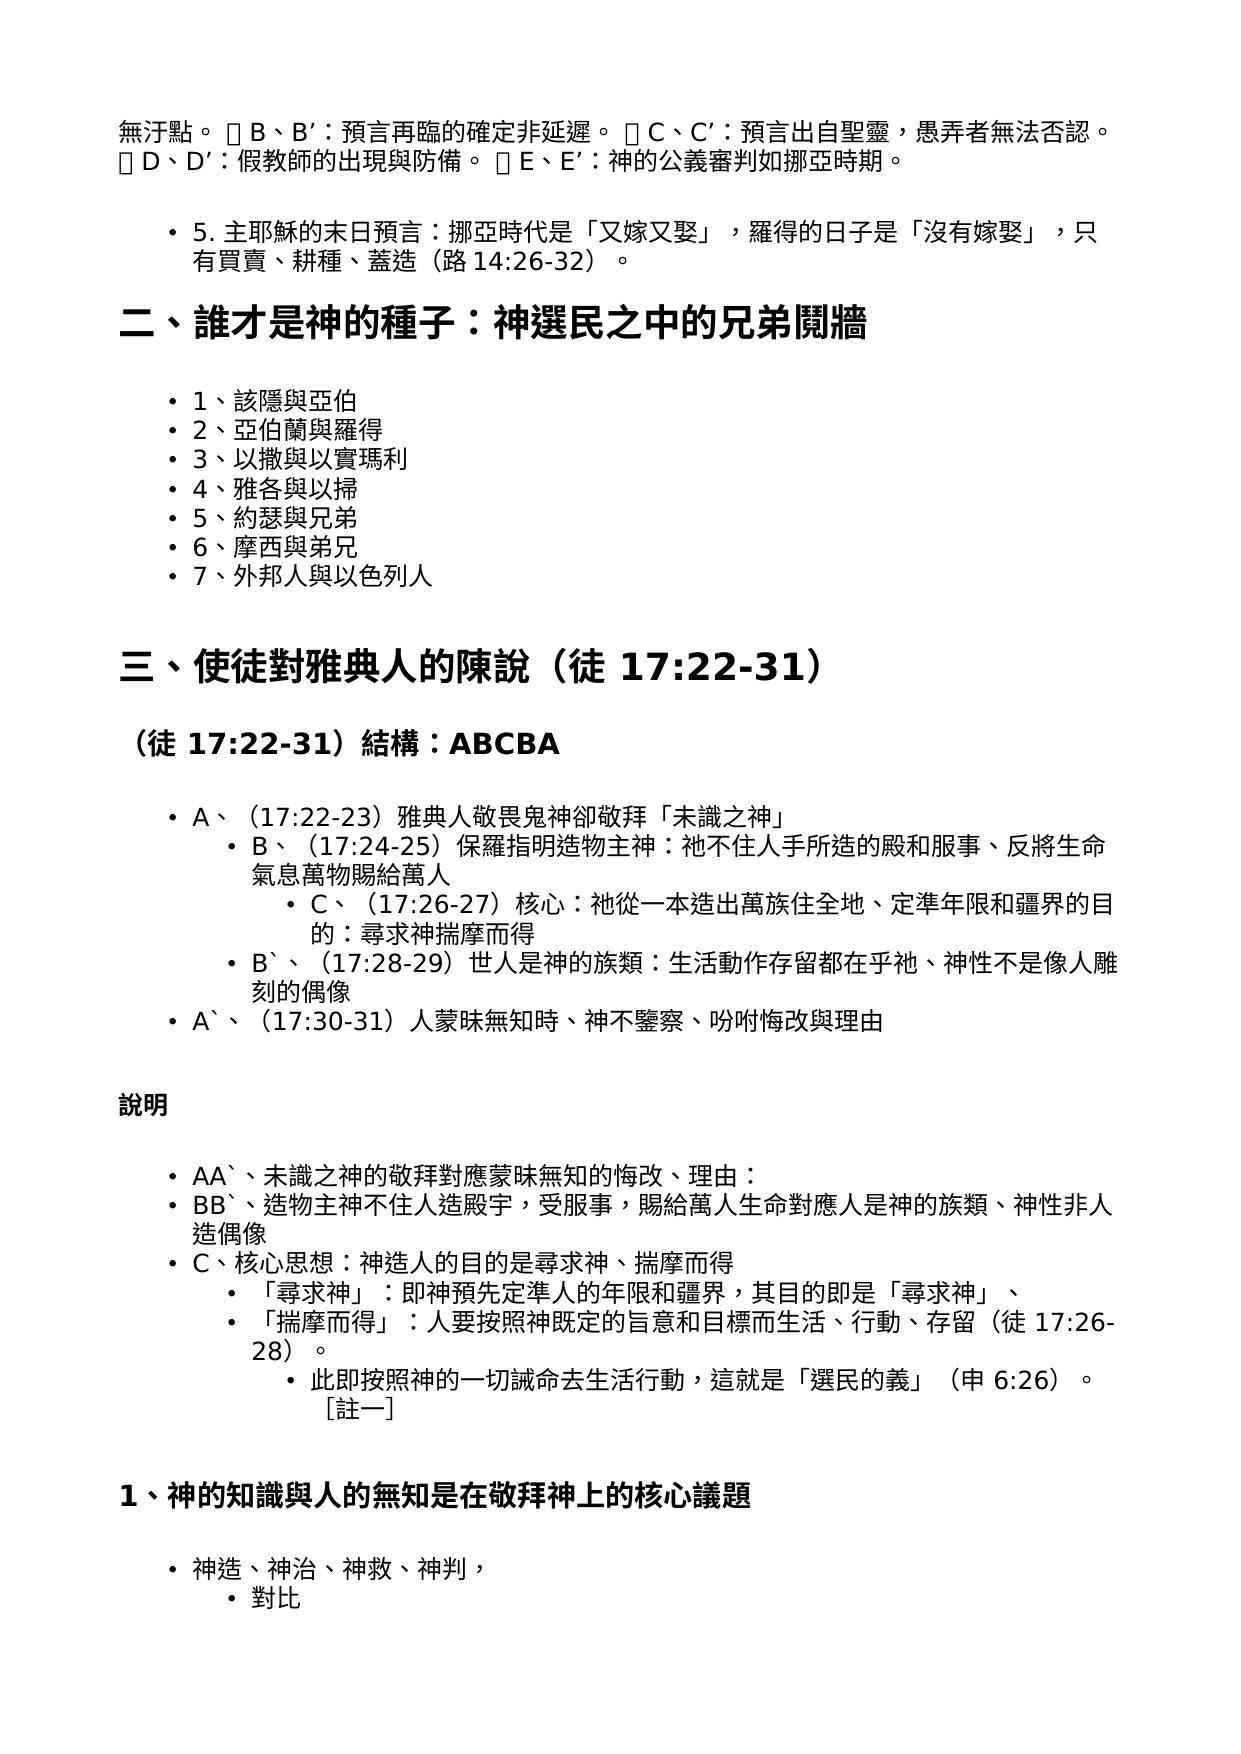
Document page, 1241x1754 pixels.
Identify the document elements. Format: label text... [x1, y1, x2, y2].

list 此即按照神的一切誡命去生活行動，這就是「選民的義」（申 6:26）。［註一］ [295, 1366, 1122, 1424]
list B`、（17:28-29）世人是神的族類：生活動作存留都在乎祂、神性不是像人雕刻的偶像 [236, 949, 1122, 1007]
text 無汙點。  B、B’：預言再臨的確定非延遲。  C、C’：預言出自聖靈，愚弄者無法否認。  D、D’：假教師的出現與防備。  E、E’：神的公義審判如挪亞時期。 [118, 118, 1122, 176]
list C、（17:26-27）核心：祂從一本造出萬族住全地、定準年限和疆界的目的：尋求神揣摩而得 [295, 891, 1122, 949]
subtitle （徒 17:22-31）結構：ABCBA [118, 727, 1122, 761]
list 2、亞伯蘭與羅得 [177, 417, 1122, 446]
list 7、外邦人與以色列人 [177, 562, 1122, 592]
list A`、（17:30-31）人蒙昧無知時、神不鑒察、吩咐悔改與理由 [177, 1007, 1122, 1036]
list 5、約瑟與兄弟 [177, 504, 1122, 533]
list 4、雅各與以掃 [177, 475, 1122, 504]
list 對比 [236, 1584, 1122, 1613]
list 1、該隱與亞伯 [177, 387, 1122, 417]
subtitle 1、神的知識與人的無知是在敬拜神上的核心議題 [118, 1479, 1122, 1513]
list B、（17:24-25）保羅指明造物主神：祂不住人手所造的殿和服事、反將生命氣息萬物賜給萬人 [236, 832, 1122, 891]
list 6、摩西與弟兄 [177, 533, 1122, 562]
list AA`、未識之神的敬拜對應蒙昧無知的悔改、理由： [177, 1162, 1122, 1191]
subtitle 三、使徒對雅典人的陳說（徒 17:22-31） [118, 646, 1122, 690]
list 神造、神治、神救、神判， [177, 1555, 1122, 1584]
subtitle 二、誰才是神的種子：神選民之中的兄弟鬩牆 [118, 302, 1122, 345]
list 3、以撒與以實瑪利 [177, 446, 1122, 475]
list C、核心思想：神造人的目的是尋求神、揣摩而得 [177, 1249, 1122, 1279]
list A、（17:22-23）雅典人敬畏鬼神卻敬拜「未識之神」 [177, 803, 1122, 832]
list BB`、造物主神不住人造殿宇，受服事，賜給萬人生命對應人是神的族類、神性非人造偶像 [177, 1191, 1122, 1249]
subtitle 說明 [118, 1091, 1122, 1120]
list 5. 主耶穌的末日預言：挪亞時代是「又嫁又娶」，羅得的日子是「沒有嫁娶」，只有買賣、耕種、蓋造（路14:26-32）。 [177, 218, 1122, 277]
list 「尋求神」：即神預先定準人的年限和疆界，其目的即是「尋求神」、 [236, 1279, 1122, 1308]
list 「揣摩而得」：人要按照神既定的旨意和目標而生活、行動、存留（徒 17:26-28）。 [236, 1308, 1122, 1366]
